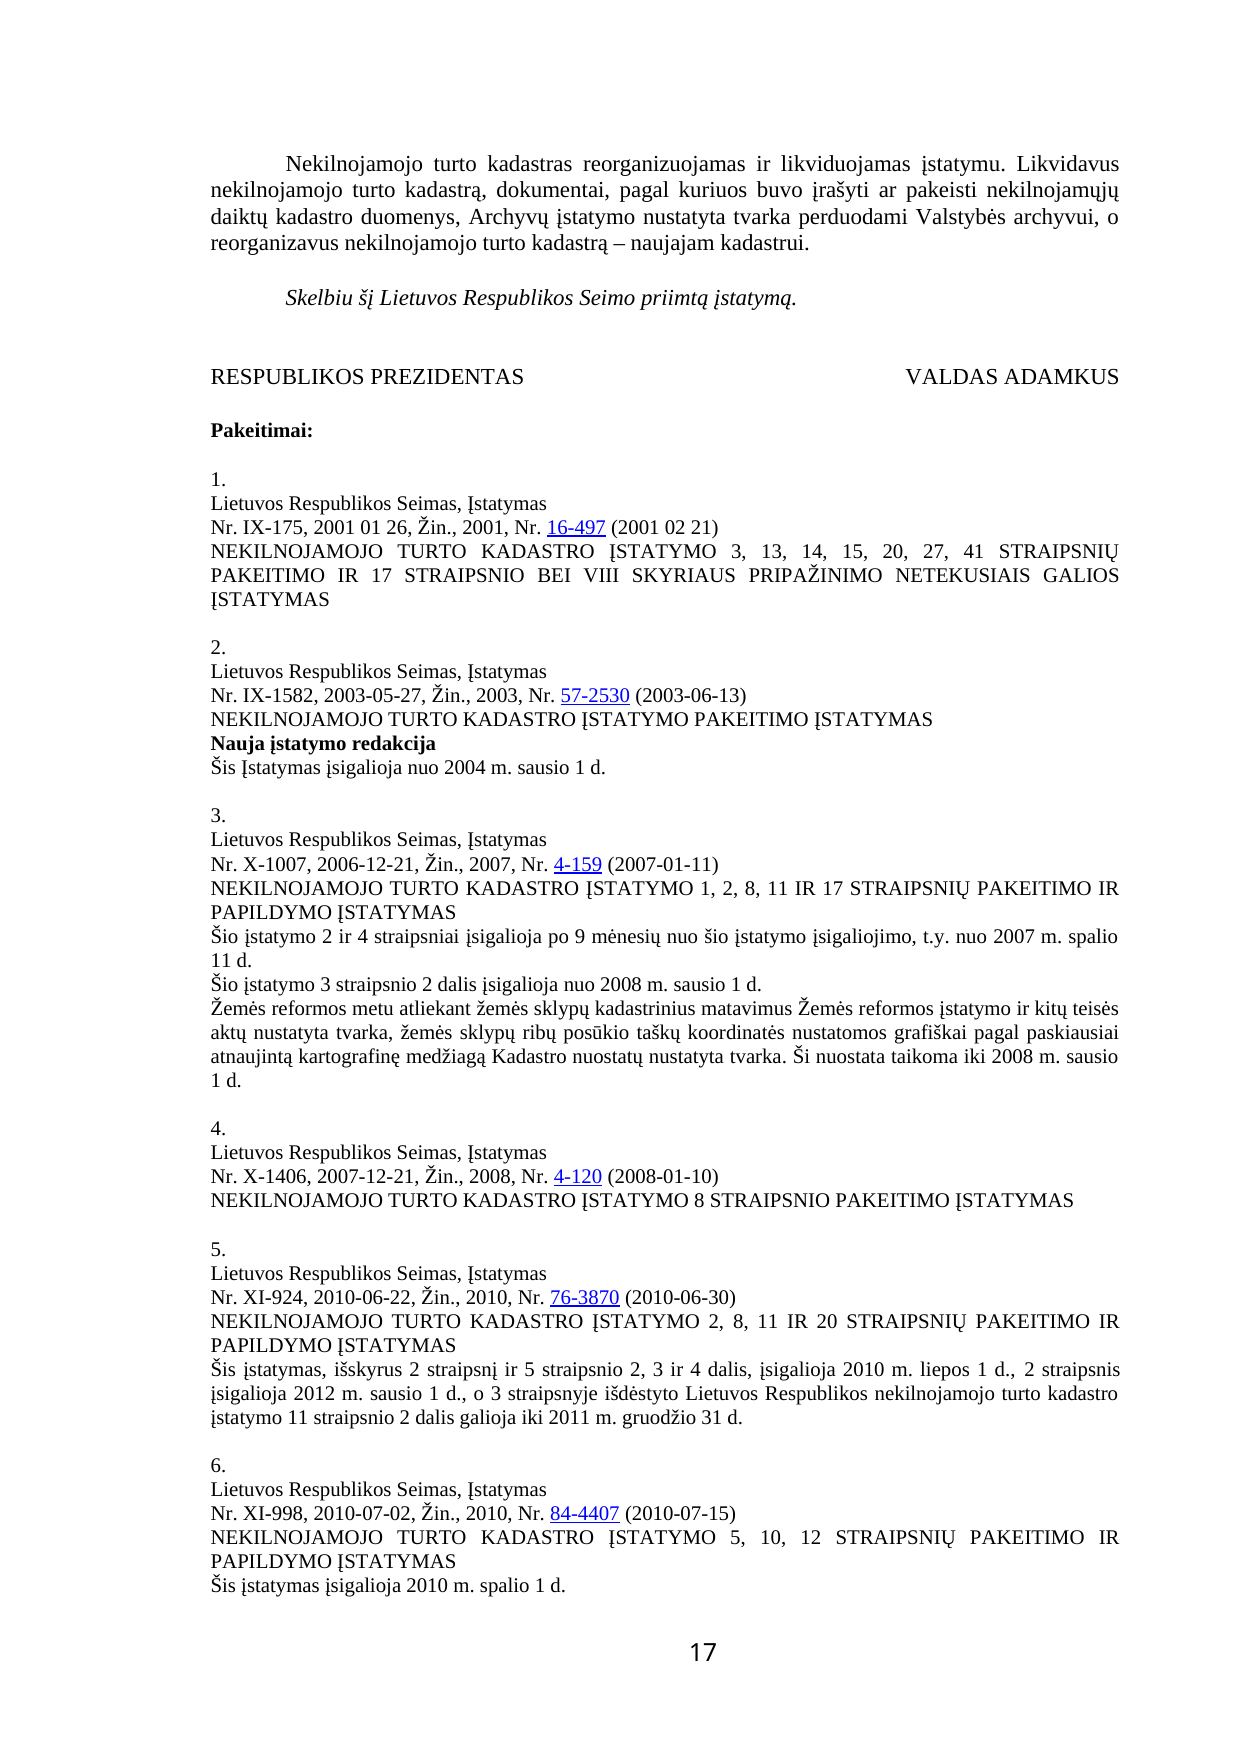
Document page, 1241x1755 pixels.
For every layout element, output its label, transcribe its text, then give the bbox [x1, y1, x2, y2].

text Šio įstatymo 2 ir 4 straipsniai įsigalioja po 9 mėnesių nuo šio įstatymo įsigaliojimo, t.y. nuo 2007 m. spalio 11 d. [210, 924, 1120, 972]
text Nr. X-1007, 2006-12-21, Žin., 2007, Nr. 4-159 (2007-01-11) [210, 851, 1120, 876]
text Lietuvos Respublikos Seimas, Įstatymas [210, 659, 1120, 683]
text Pakeitimai: [210, 418, 1120, 442]
text Žemės reformos metu atliekant žemės sklypų kadastrinius matavimus Žemės reformos įstatymo ir kitų teisės aktų nustatyta tvarka, žemės sklypų ribų posūkio taškų koordinatės nustatomos grafiškai pagal paskiausiai atnaujintą kartografinę medžiagą Kadastro nuostatų nustatyta tvarka. Ši nuostata taikoma iki 2008 m. sausio 1 d. [210, 996, 1120, 1092]
text Lietuvos Respublikos Seimas, Įstatymas [210, 827, 1120, 851]
text Nauja įstatymo redakcija [210, 731, 1120, 755]
text RESPUBLIKOS PREZIDENTAS VALDAS ADAMKUS [210, 363, 1120, 389]
text Šis įstatymas, išskyrus 2 straipsnį ir 5 straipsnio 2, 3 ir 4 dalis, įsigalioja 2010 m. liepos 1 d., 2 straipsnis įsigalioja 2012 m. sausio 1 d., o 3 straipsnyje išdėstyto Lietuvos Respublikos nekilnojamojo turto kadastro įstatymo 11 straipsnio 2 dalis galioja iki 2011 m. gruodžio 31 d. [210, 1357, 1120, 1429]
text 1. [210, 466, 1120, 491]
text 4. [210, 1116, 1120, 1140]
text Šio įstatymo 3 straipsnio 2 dalis įsigalioja nuo 2008 m. sausio 1 d. [210, 972, 1120, 996]
text Skelbiu šį Lietuvos Respublikos Seimo priimtą įstatymą. [210, 284, 1120, 311]
text NEKILNOJAMOJO TURTO KADASTRO ĮSTATYMO PAKEITIMO ĮSTATYMAS [210, 707, 1120, 731]
text Lietuvos Respublikos Seimas, Įstatymas [210, 1140, 1120, 1164]
text Nr. X-1406, 2007-12-21, Žin., 2008, Nr. 4-120 (2008-01-10) [210, 1164, 1120, 1188]
text Šis Įstatymas įsigalioja nuo 2004 m. sausio 1 d. [210, 755, 1120, 779]
text Nekilnojamojo turto kadastras reorganizuojamas ir likviduojamas įstatymu. Likvidavus nekilnojamojo turto kadastrą, dokumentai, pagal kuriuos buvo įrašyti ar pakeisti nekilnojamųjų daiktų kadastro duomenys, Archyvų įstatymo nustatyta tvarka perduodami Valstybės archyvui, o reorganizavus nekilnojamojo turto kadastrą – naujajam kadastrui. [210, 150, 1120, 255]
text Lietuvos Respublikos Seimas, Įstatymas [210, 491, 1120, 514]
text Šis įstatymas įsigalioja 2010 m. spalio 1 d. [210, 1573, 1120, 1597]
text 3. [210, 803, 1120, 827]
text NEKILNOJAMOJO TURTO KADASTRO ĮSTATYMO 2, 8, 11 IR 20 STRAIPSNIŲ PAKEITIMO IR PAPILDYMO ĮSTATYMAS [210, 1309, 1120, 1357]
text NEKILNOJAMOJO TURTO KADASTRO ĮSTATYMO 1, 2, 8, 11 IR 17 STRAIPSNIŲ PAKEITIMO IR PAPILDYMO ĮSTATYMAS [210, 876, 1120, 924]
text NEKILNOJAMOJO TURTO KADASTRO ĮSTATYMO 3, 13, 14, 15, 20, 27, 41 STRAIPSNIŲ PAKEITIMO IR 17 STRAIPSNIO BEI VIII SKYRIAUS PRIPAŽINIMO NETEKUSIAIS GALIOS ĮSTATYMAS [210, 539, 1120, 611]
text Lietuvos Respublikos Seimas, Įstatymas [210, 1477, 1120, 1501]
text Nr. XI-924, 2010-06-22, Žin., 2010, Nr. 76-3870 (2010-06-30) [210, 1284, 1120, 1309]
text Lietuvos Respublikos Seimas, Įstatymas [210, 1261, 1120, 1284]
text Nr. IX-1582, 2003-05-27, Žin., 2003, Nr. 57-2530 (2003-06-13) [210, 683, 1120, 707]
text NEKILNOJAMOJO TURTO KADASTRO ĮSTATYMO 8 STRAIPSNIO PAKEITIMO ĮSTATYMAS [210, 1188, 1120, 1212]
text Nr. IX-175, 2001 01 26, Žin., 2001, Nr. 16-497 (2001 02 21) [210, 514, 1120, 539]
text 5. [210, 1236, 1120, 1261]
text NEKILNOJAMOJO TURTO KADASTRO ĮSTATYMO 5, 10, 12 STRAIPSNIŲ PAKEITIMO IR PAPILDYMO ĮSTATYMAS [210, 1525, 1120, 1573]
text 2. [210, 635, 1120, 659]
text Nr. XI-998, 2010-07-02, Žin., 2010, Nr. 84-4407 (2010-07-15) [210, 1501, 1120, 1525]
text 6. [210, 1453, 1120, 1477]
